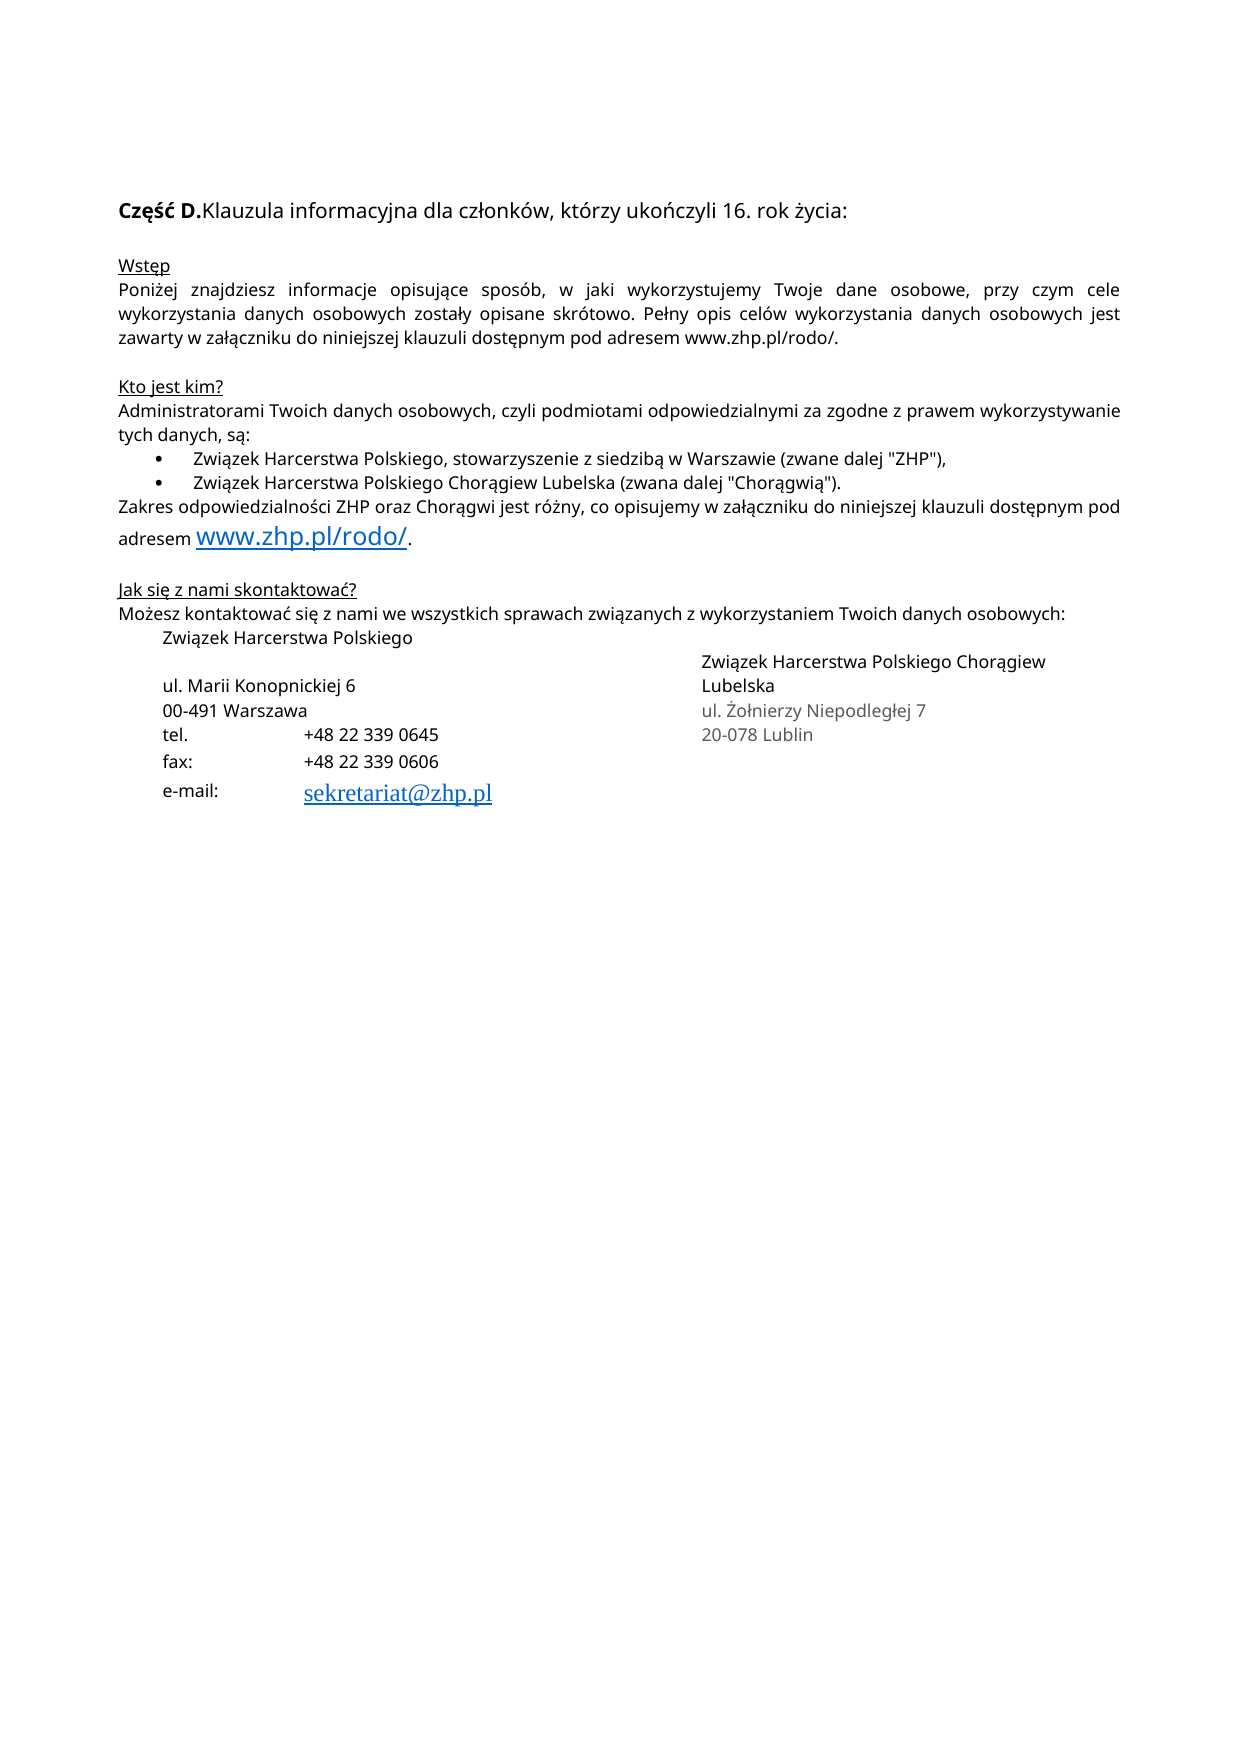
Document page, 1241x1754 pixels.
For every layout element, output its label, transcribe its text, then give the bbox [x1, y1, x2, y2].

text Część D.Klauzula informacyjna dla członków, którzy ukończyli 16. rok życia: [118, 196, 1122, 225]
subtitle Wstęp [118, 253, 1122, 277]
text Możesz kontaktować się z nami we wszystkich sprawach związanych z wykorzystaniem Twoich danych osobowych: [118, 601, 1122, 626]
text Związek Harcerstwa Polskiego ul. Marii Konopnickiej 6 00-491 Warszawa [162, 626, 583, 722]
subtitle Kto jest kim? [118, 374, 1122, 398]
list Związek Harcerstwa Polskiego Chorągiew Lubelska (zwana dalej "Chorągwią"). [156, 471, 1122, 495]
text Związek Harcerstwa Polskiego Chorągiew Lubelska ul. Żołnierzy Niepodległej 7 20-078 Lublin [701, 650, 1122, 775]
table_cell fax: [107, 749, 248, 778]
text Administratorami Twoich danych osobowych, czyli podmiotami odpowiedzialnymi za zgodne z prawem wykorzystywanie tych danych, są: [118, 398, 1122, 447]
table_header tel. [107, 722, 248, 749]
text Poniżej znajdziesz informacje opisujące sposób, w jaki wykorzystujemy Twoje dane osobowe, przy czym cele wykorzystania danych osobowych zostały opisane skrótowo. Pełny opis celów wykorzystania danych osobowych jest zawarty w załączniku do niniejszej klauzuli dostępnym pod adresem www.zhp.pl/rodo/. [118, 277, 1122, 350]
list Związek Harcerstwa Polskiego, stowarzyszenie z siedzibą w Warszawie (zwane dalej "ZHP"), [156, 447, 1122, 471]
table_cell sekretariat@zhp.pl [248, 779, 547, 807]
text Jak się z nami skontaktować? [118, 577, 1122, 601]
text Zakres odpowiedzialności ZHP oraz Chorągwi jest różny, co opisujemy w załączniku do niniejszej klauzuli dostępnym pod adresem www.zhp.pl/rodo/. [118, 495, 1122, 553]
table_cell +48 22 339 0606 [248, 749, 547, 778]
table_cell e-mail: [107, 779, 248, 807]
table_header +48 22 339 0645 [248, 722, 547, 749]
